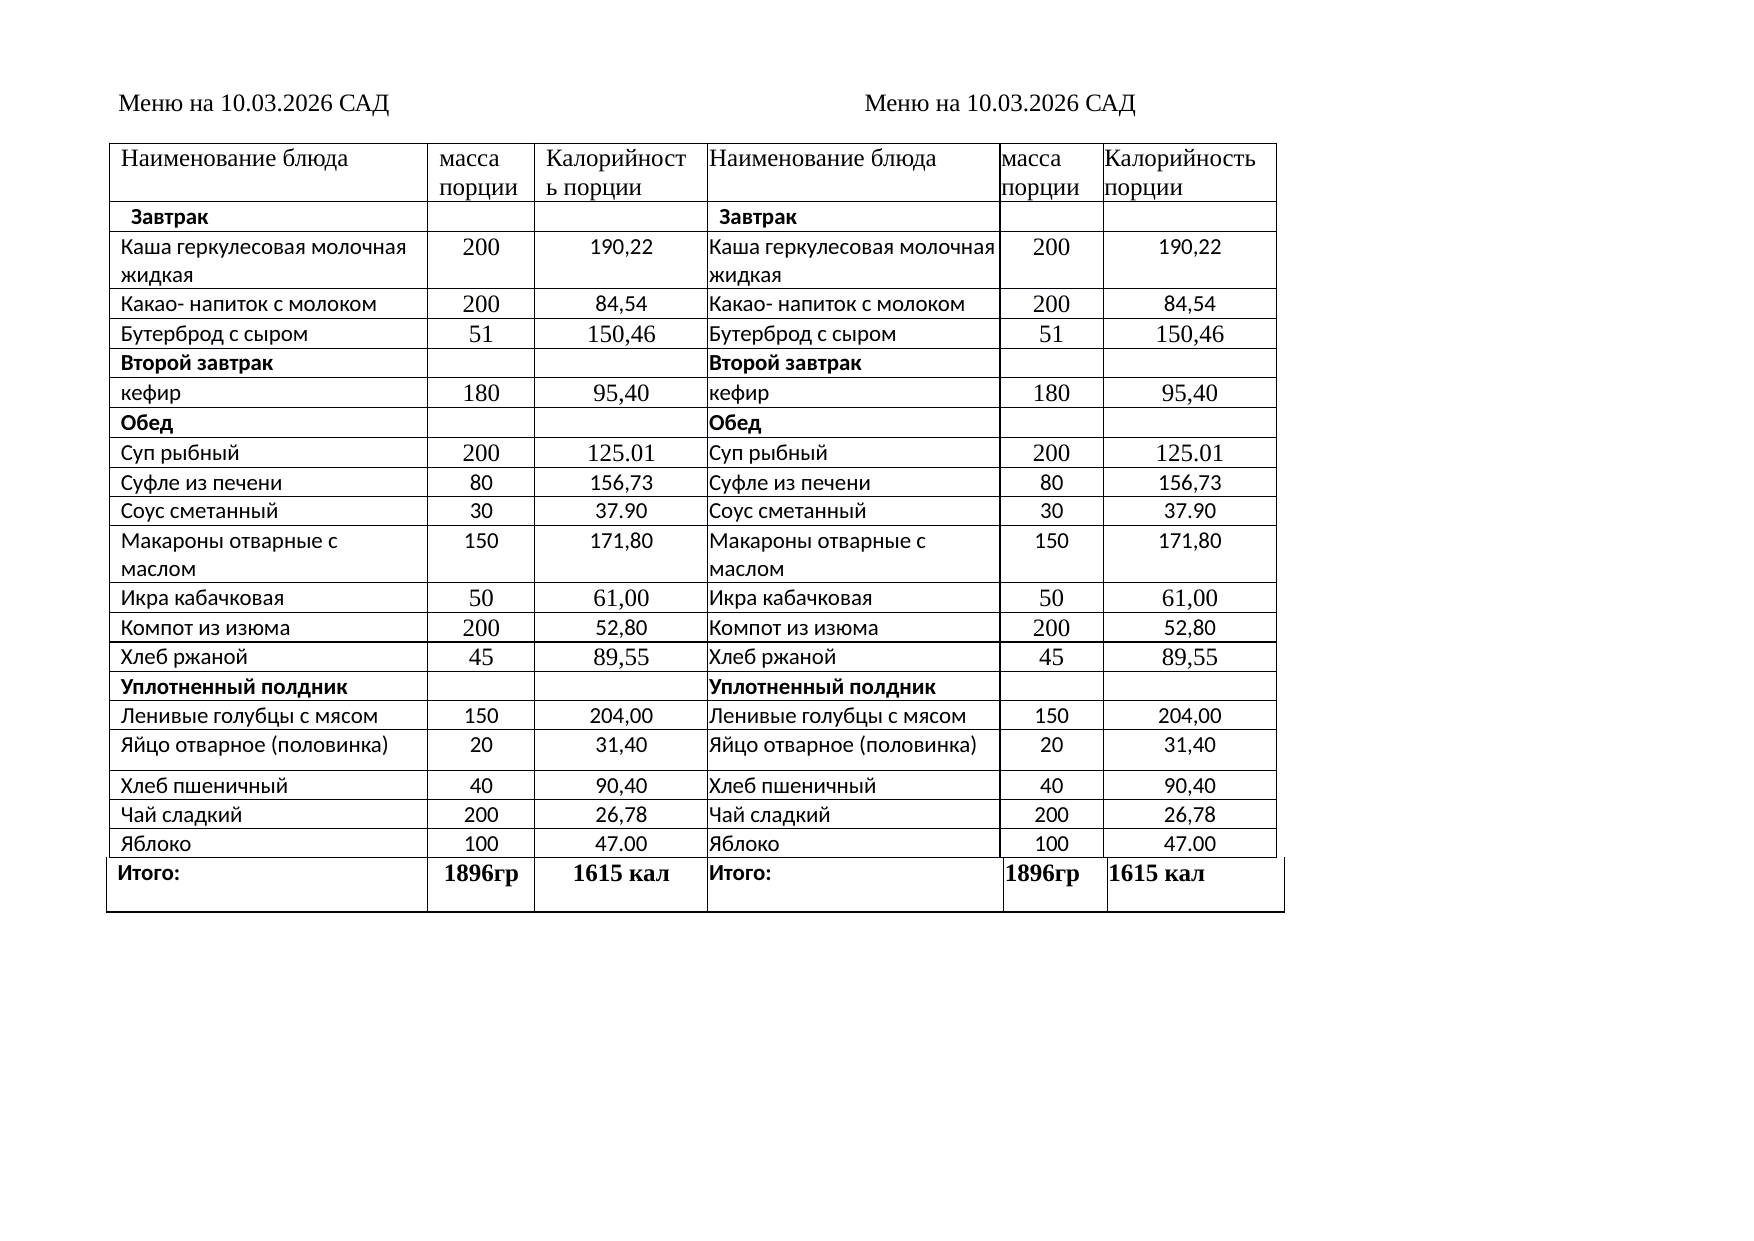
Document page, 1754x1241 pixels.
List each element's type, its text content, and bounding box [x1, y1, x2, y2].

table_header [1277, 143, 1284, 201]
table_cell 40 [428, 771, 534, 799]
table_cell 52,80 [535, 613, 707, 641]
table_cell 20 [428, 730, 534, 770]
table_cell 89,55 [535, 643, 707, 671]
table_cell 204,00 [535, 701, 707, 729]
table_cell Икра кабачковая [708, 583, 999, 612]
table_cell 200 [428, 232, 534, 288]
table_cell [428, 408, 534, 437]
table_cell [1104, 408, 1276, 437]
table_cell Второй завтрак [708, 349, 999, 377]
table_cell 30 [428, 497, 534, 525]
table_cell 1615 кал [1108, 857, 1284, 911]
table_cell Чай сладкий [708, 800, 999, 828]
table_cell 150 [428, 701, 534, 729]
table_cell [1277, 467, 1284, 496]
table_cell 200 [428, 800, 534, 828]
table_cell 89,55 [1104, 643, 1276, 671]
table_cell 150 [1001, 701, 1103, 729]
table_cell 156,73 [1104, 468, 1276, 496]
table_cell Итого: [107, 857, 427, 911]
table_cell Каша геркулесовая молочная жидкая [708, 232, 999, 288]
table_cell [1277, 377, 1284, 407]
table_cell кефир [708, 378, 999, 407]
table_cell [428, 202, 534, 231]
table_cell [1277, 770, 1284, 799]
table_cell Второй завтрак [110, 349, 427, 377]
table_cell [535, 202, 707, 231]
table_cell 200 [1001, 289, 1103, 318]
table_cell Хлеб ржаной [708, 643, 999, 671]
table_cell Хлеб пшеничный [708, 771, 999, 799]
table_cell Суп рыбный [110, 438, 427, 467]
table_cell 156,73 [535, 468, 707, 496]
table_cell Яйцо отварное (половинка) [110, 730, 427, 770]
table_cell 45 [428, 643, 534, 671]
table_cell 31,40 [1104, 730, 1276, 770]
table_cell Суфле из печени [708, 468, 999, 496]
table_cell [1277, 348, 1284, 377]
table_cell Какао- напиток с молоком [110, 289, 427, 318]
table_cell 26,78 [1104, 800, 1276, 828]
table_cell Какао- напиток с молоком [708, 289, 999, 318]
table_cell [1104, 349, 1276, 377]
table_cell 171,80 [1104, 526, 1276, 582]
table_cell [535, 672, 707, 700]
table_cell Яблоко [110, 829, 427, 857]
table_header Наименование блюда [110, 144, 427, 201]
table_cell 125.01 [1104, 438, 1276, 467]
table_cell Ленивые голубцы с мясом [708, 701, 999, 729]
table_cell Суфле из печени [110, 468, 427, 496]
table_cell [1277, 729, 1284, 770]
table_cell Чай сладкий [110, 800, 427, 828]
table_cell 200 [428, 613, 534, 641]
table_header масса порции [1001, 144, 1103, 201]
table_cell Завтрак [110, 202, 427, 231]
table_cell 52,80 [1104, 613, 1276, 641]
table_cell 95,40 [1104, 378, 1276, 407]
table_cell 61,00 [535, 583, 707, 612]
table_cell 47.00 [535, 829, 707, 857]
table_cell 26,78 [535, 800, 707, 828]
table_cell Обед [708, 408, 999, 437]
table_cell Хлеб пшеничный [110, 771, 427, 799]
table_cell Хлеб ржаной [110, 643, 427, 671]
table_cell 51 [428, 319, 534, 347]
table_cell Завтрак [708, 202, 999, 231]
table_cell [1277, 828, 1284, 857]
table_cell 171,80 [535, 526, 707, 582]
table_cell Соус сметанный [708, 497, 999, 525]
table_cell Ленивые голубцы с мясом [110, 701, 427, 729]
table_cell кефир [110, 378, 427, 407]
table_cell [428, 672, 534, 700]
table_cell 190,22 [535, 232, 707, 288]
table_cell [1277, 201, 1284, 231]
table_cell [1104, 672, 1276, 700]
table_cell [1277, 231, 1284, 288]
table_cell Соус сметанный [110, 497, 427, 525]
table_cell 150,46 [1104, 319, 1276, 347]
table_cell 200 [1001, 613, 1103, 641]
table_cell 200 [1001, 800, 1103, 828]
table_cell 200 [428, 438, 534, 467]
table_cell [1277, 671, 1284, 700]
table_cell Бутерброд с сыром [708, 319, 999, 347]
table_header Наименование блюда [708, 144, 999, 201]
table_cell 1896гр [428, 858, 534, 911]
table_cell 1896гр [1004, 858, 1107, 911]
table_cell Компот из изюма [110, 613, 427, 641]
table_cell 200 [428, 289, 534, 318]
table_cell 20 [1001, 730, 1103, 770]
table_cell 90,40 [535, 771, 707, 799]
table_cell 95,40 [535, 378, 707, 407]
table_cell 37.90 [535, 497, 707, 525]
table_cell [1001, 672, 1103, 700]
table_cell Яйцо отварное (половинка) [708, 730, 999, 770]
table_cell 90,40 [1104, 771, 1276, 799]
table_cell Каша геркулесовая молочная жидкая [110, 232, 427, 288]
table_cell [1001, 202, 1103, 231]
table_cell [1277, 496, 1284, 525]
table_cell 200 [1001, 232, 1103, 288]
table_cell [1104, 202, 1276, 231]
table_cell 1615 кал [535, 858, 707, 911]
table_cell 150,46 [535, 319, 707, 347]
table_cell 125.01 [535, 438, 707, 467]
table_cell [535, 408, 707, 437]
table_cell [1277, 525, 1284, 582]
table_cell Компот из изюма [708, 613, 999, 641]
table_cell 204,00 [1104, 701, 1276, 729]
table_cell 47.00 [1104, 829, 1276, 857]
table_cell Уплотненный полдник [708, 672, 999, 700]
table_cell 61,00 [1104, 583, 1276, 612]
text Меню на 10.03.2026 САД Меню на 10.03.2026 САД [118, 88, 1636, 117]
table_cell 100 [1001, 829, 1103, 857]
table_cell 50 [1001, 583, 1103, 612]
table_cell [535, 349, 707, 377]
table_cell 31,40 [535, 730, 707, 770]
table_cell 45 [1001, 643, 1103, 671]
table_cell 150 [1001, 526, 1103, 582]
table_cell Макароны отварные с маслом [708, 526, 999, 582]
table_cell Итого: [708, 858, 1003, 911]
table_cell Суп рыбный [708, 438, 999, 467]
table_cell 84,54 [1104, 289, 1276, 318]
table_cell [1277, 407, 1284, 437]
table_cell [1277, 437, 1284, 467]
table_cell 150 [428, 526, 534, 582]
table_cell Макароны отварные с маслом [110, 526, 427, 582]
table_cell 40 [1001, 771, 1103, 799]
table_cell 30 [1001, 497, 1103, 525]
table_cell Обед [110, 408, 427, 437]
table_cell [1277, 641, 1284, 671]
table_cell [1001, 408, 1103, 437]
table_cell 80 [1001, 468, 1103, 496]
table_cell Уплотненный полдник [110, 672, 427, 700]
table_cell 100 [428, 829, 534, 857]
table_cell [428, 349, 534, 377]
table_cell 37.90 [1104, 497, 1276, 525]
table_cell Бутерброд с сыром [110, 319, 427, 347]
table_cell [1277, 582, 1284, 612]
table_cell [1277, 799, 1284, 828]
table_header масса порции [428, 144, 534, 201]
table_cell [1277, 700, 1284, 729]
table_cell 200 [1001, 438, 1103, 467]
table_cell Икра кабачковая [110, 583, 427, 612]
table_cell 84,54 [535, 289, 707, 318]
table_cell 51 [1001, 319, 1103, 347]
table_cell 50 [428, 583, 534, 612]
table_header Калорийность порции [1104, 144, 1276, 201]
table_cell 80 [428, 468, 534, 496]
table_cell 180 [428, 378, 534, 407]
table_cell 190,22 [1104, 232, 1276, 288]
table_header Калорийность порции [535, 144, 707, 201]
table_cell Яблоко [708, 829, 999, 857]
table_cell [1001, 349, 1103, 377]
table_cell 180 [1001, 378, 1103, 407]
table_cell [1277, 288, 1284, 318]
table_cell [1277, 318, 1284, 347]
table_cell [1277, 612, 1284, 641]
